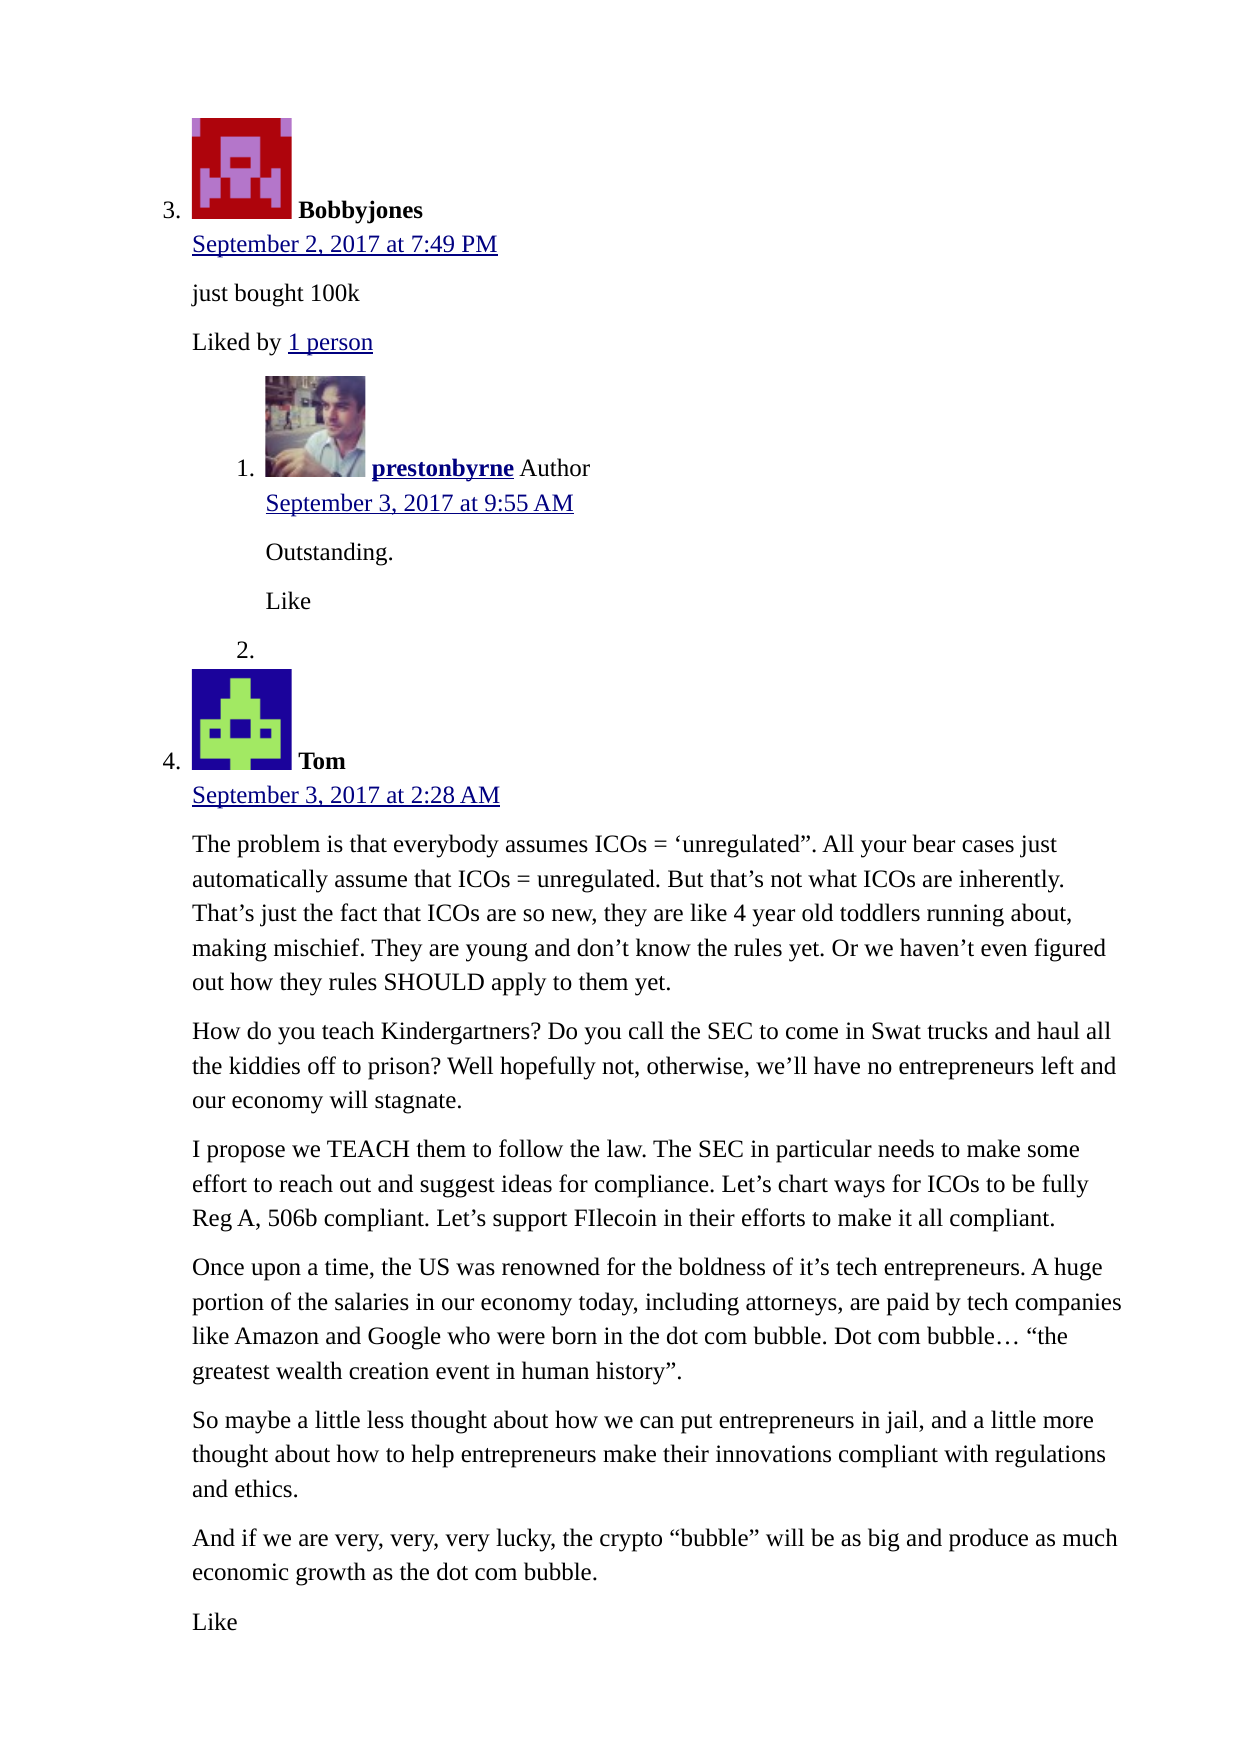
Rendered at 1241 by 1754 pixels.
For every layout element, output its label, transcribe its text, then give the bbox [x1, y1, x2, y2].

list September 3, 2017 at 2:28 AM [162, 780, 1122, 809]
list Outstanding. [236, 537, 1122, 565]
list Once upon a time, the US was renowned for the boldness of it’s tech entrepreneurs. A huge portion of the salaries in our economy today, including attorneys, are paid by tech companies like Amazon and Google who were born in the dot com bubble. Dot com bubble… “the greatest wealth creation event in human history”. [162, 1252, 1122, 1385]
list And if we are very, very, very lucky, the crypto “bubble” will be as big and produce as much economic growth as the dot com bubble. [162, 1523, 1122, 1586]
list Like [236, 586, 1122, 614]
list Tom [162, 669, 1122, 775]
picture [191, 118, 292, 219]
list How do you teach Kindergartners? Do you call the SEC to come in Swat trucks and haul all the kiddies off to prison? Well hopefully not, otherwise, we’ll have no entrepreneurs left and our economy will stagnate. [162, 1016, 1122, 1114]
list I propose we TEACH them to follow the law. The SEC in particular needs to make some effort to reach out and suggest ideas for compliance. Let’s chart ways for ICOs to be fully Reg A, 506b compliant. Let’s support FIlecoin in their efforts to make it all compliant. [162, 1134, 1122, 1232]
list The problem is that everybody assumes ICOs = ‘unregulated”. All your bear cases just automatically assume that ICOs = unregulated. But that’s not what ICOs are inherently. That’s just the fact that ICOs are so new, they are like 4 year old toddlers running about, making mischief. They are young and don’t know the rules yet. Or we haven’t even figured out how they rules SHOULD apply to them yet. [162, 829, 1122, 996]
list just bought 100k [162, 278, 1122, 307]
list September 3, 2017 at 9:55 AM [236, 488, 1122, 516]
list Like [162, 1607, 1122, 1635]
picture [265, 376, 366, 477]
picture [191, 669, 292, 770]
list Liked by 1 person [162, 327, 1122, 356]
list prestonbyrne Author [236, 376, 1122, 482]
list So maybe a little less thought about how we can put entrepreneurs in jail, and a little more thought about how to help entrepreneurs make their innovations compliant with regulations and ethics. [162, 1405, 1122, 1503]
list Bobbyjones [162, 118, 1122, 223]
list September 2, 2017 at 7:49 PM [162, 229, 1122, 258]
